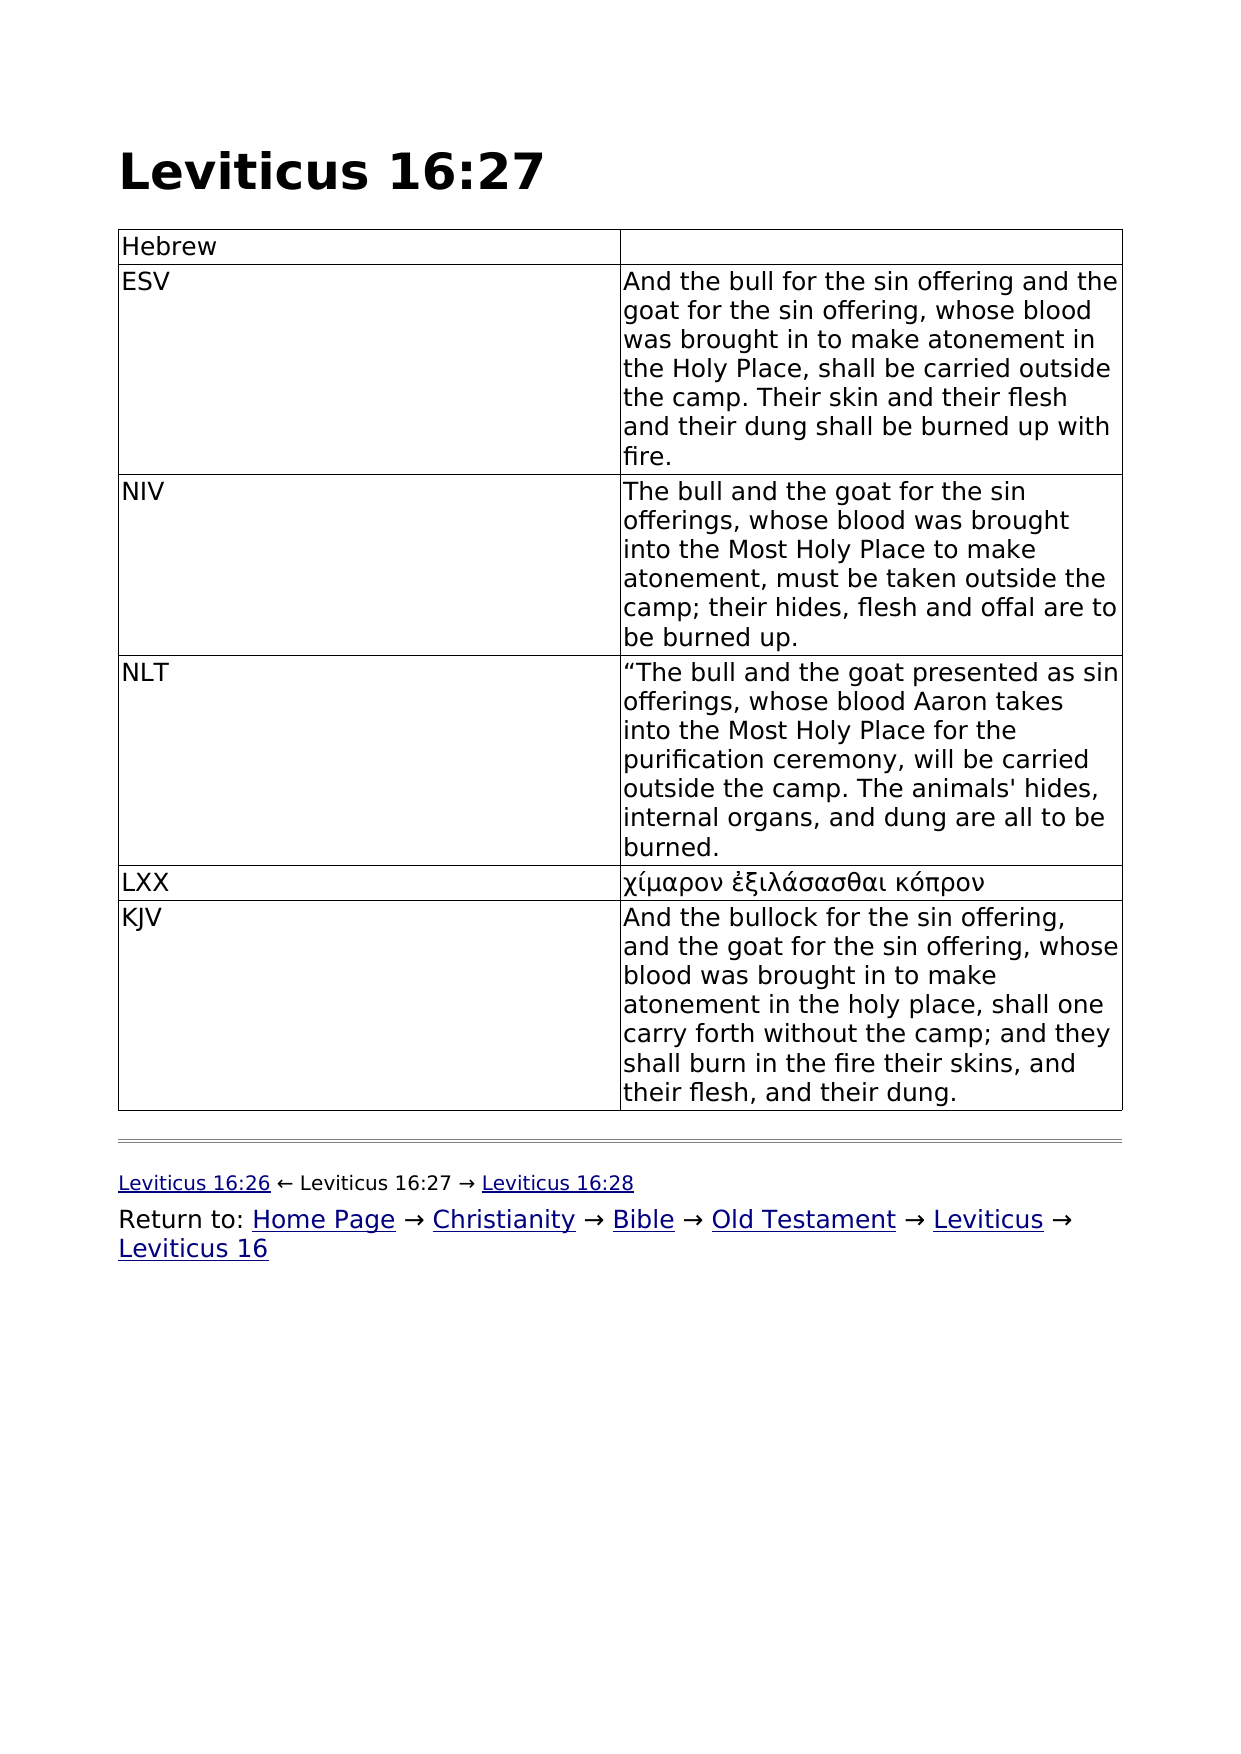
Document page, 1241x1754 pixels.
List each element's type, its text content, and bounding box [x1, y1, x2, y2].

subtitle Leviticus 16:27 [118, 143, 1122, 201]
table_cell KJV [119, 901, 620, 1110]
table_cell LXX [119, 866, 620, 900]
table_cell ESV [119, 265, 620, 474]
table_cell NIV [119, 475, 620, 655]
table_cell NLT [119, 656, 620, 865]
text Return to: Home Page → Christianity → Bible → Old Testament → Leviticus → Leviticus 16 [118, 1205, 1122, 1264]
table_cell And the bull for the sin offering and the goat for the sin offering, whose blood was brought in to make atonement in the Holy Place, shall be carried outside the camp. Their skin and their flesh and their dung shall be burned up with fire. [621, 265, 1122, 474]
table_cell χίμαρον ἐξιλάσασθαι κόπρον [621, 866, 1122, 900]
text Leviticus 16:26 ← Leviticus 16:27 → Leviticus 16:28 [118, 1171, 1122, 1205]
table_header [621, 230, 1122, 264]
table_cell And the bullock for the sin offering, and the goat for the sin offering, whose blood was brought in to make atonement in the holy place, shall one carry forth without the camp; and they shall burn in the fire their skins, and their flesh, and their dung. [621, 901, 1122, 1110]
table_cell “The bull and the goat presented as sin offerings, whose blood Aaron takes into the Most Holy Place for the purification ceremony, will be carried outside the camp. The animals' hides, internal organs, and dung are all to be burned. [621, 656, 1122, 865]
table_header Hebrew [119, 230, 620, 264]
table_cell The bull and the goat for the sin offerings, whose blood was brought into the Most Holy Place to make atonement, must be taken outside the camp; their hides, flesh and offal are to be burned up. [621, 475, 1122, 655]
